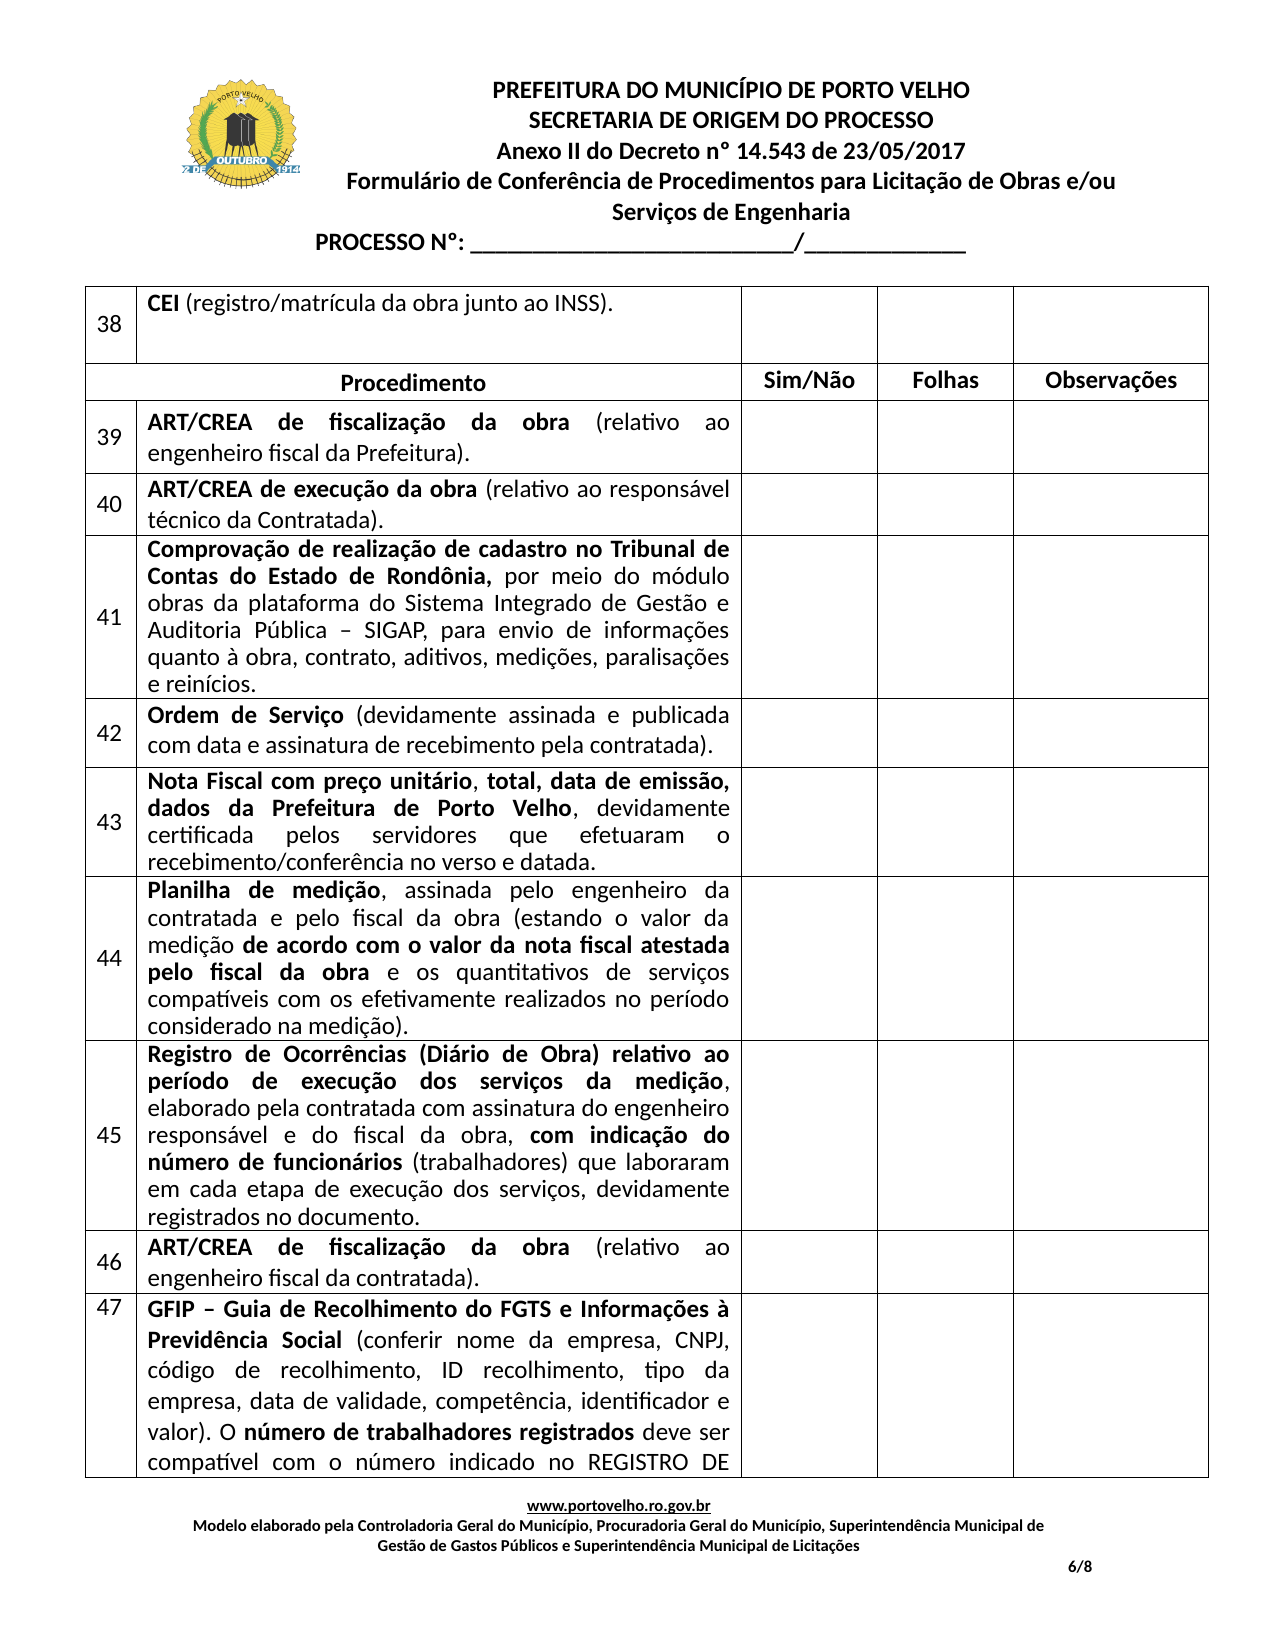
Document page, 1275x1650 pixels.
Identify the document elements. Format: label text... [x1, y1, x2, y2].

table_cell 46 [86, 1231, 136, 1292]
table_cell Sim/Não [742, 364, 877, 400]
table_cell [1014, 699, 1208, 767]
table_cell Ordem de Serviço (devidamente assinada e publicada com data e assinatura de recebimento pela contratada). [137, 699, 741, 767]
table_cell Comprovação de realização de cadastro no Tribunal de Contas do Estado de Rondônia, por meio do módulo obras da plataforma do Sistema Integrado de Gestão e Auditoria Pública – SIGAP, para envio de informações quanto à obra, contrato, aditivos, medições, paralisações e reinícios. [137, 536, 741, 698]
table_cell [878, 1231, 1013, 1292]
table_cell ART/CREA de fiscalização da obra (relativo ao engenheiro fiscal da contratada). [137, 1231, 741, 1292]
table_cell [1014, 536, 1208, 698]
table_cell [1014, 1231, 1208, 1292]
table_cell [878, 768, 1013, 876]
table_cell [878, 1294, 1013, 1477]
table_cell [878, 536, 1013, 698]
table_cell 40 [86, 474, 136, 534]
table_cell 38 [86, 287, 136, 363]
table_cell [742, 877, 877, 1040]
table_cell ART/CREA de fiscalização da obra (relativo ao engenheiro fiscal da Prefeitura). [137, 401, 741, 472]
table_cell 45 [86, 1041, 136, 1230]
table_cell [1014, 1294, 1208, 1477]
table_cell [742, 768, 877, 876]
table_cell [878, 1041, 1013, 1230]
table_cell Registro de Ocorrências (Diário de Obra) relativo ao período de execução dos serviços da medição, elaborado pela contratada com assinatura do engenheiro responsável e do fiscal da obra, com indicação do número de funcionários (trabalhadores) que laboraram em cada etapa de execução dos serviços, devidamente registrados no documento. [137, 1041, 741, 1230]
table_cell Procedimento [86, 364, 741, 400]
table_cell [1014, 877, 1208, 1040]
table_cell [742, 401, 877, 472]
table_cell CEI (registro/matrícula da obra junto ao INSS). [137, 287, 741, 363]
table_cell [742, 1294, 877, 1477]
table_cell GFIP – Guia de Recolhimento do FGTS e Informações à Previdência Social (conferir nome da empresa, CNPJ, código de recolhimento, ID recolhimento, tipo da empresa, data de validade, competência, identificador e valor). O número de trabalhadores registrados deve ser compatível com o número indicado no REGISTRO DE [137, 1294, 741, 1477]
table_cell Folhas [878, 364, 1013, 400]
table_cell [878, 474, 1013, 534]
table_cell [878, 699, 1013, 767]
table_cell [878, 401, 1013, 472]
table_cell [742, 1041, 877, 1230]
table_cell [1014, 768, 1208, 876]
table_cell 47 [86, 1294, 136, 1477]
table_cell [1014, 1041, 1208, 1230]
table_cell [1014, 287, 1208, 363]
table_cell Observações [1014, 364, 1208, 400]
table_cell [742, 287, 877, 363]
table_cell [742, 699, 877, 767]
table_cell [742, 536, 877, 698]
table_cell 41 [86, 536, 136, 698]
table_cell [878, 877, 1013, 1040]
table_cell [1014, 474, 1208, 534]
table_cell [742, 474, 877, 534]
table_cell 43 [86, 768, 136, 876]
table_cell [742, 1231, 877, 1292]
table_cell 44 [86, 877, 136, 1040]
table_cell ART/CREA de execução da obra (relativo ao responsável técnico da Contratada). [137, 474, 741, 534]
table_cell 42 [86, 699, 136, 767]
table_cell [878, 287, 1013, 363]
table_cell Nota Fiscal com preço unitário, total, data de emissão, dados da Prefeitura de Porto Velho, devidamente certificada pelos servidores que efetuaram o recebimento/conferência no verso e datada. [137, 768, 741, 876]
table_cell [1014, 401, 1208, 472]
table_cell Planilha de medição, assinada pelo engenheiro da contratada e pelo fiscal da obra (estando o valor da medição de acordo com o valor da nota fiscal atestada pelo fiscal da obra e os quantitativos de serviços compatíveis com os efetivamente realizados no período considerado na medição). [137, 877, 741, 1040]
table_cell 39 [86, 401, 136, 472]
